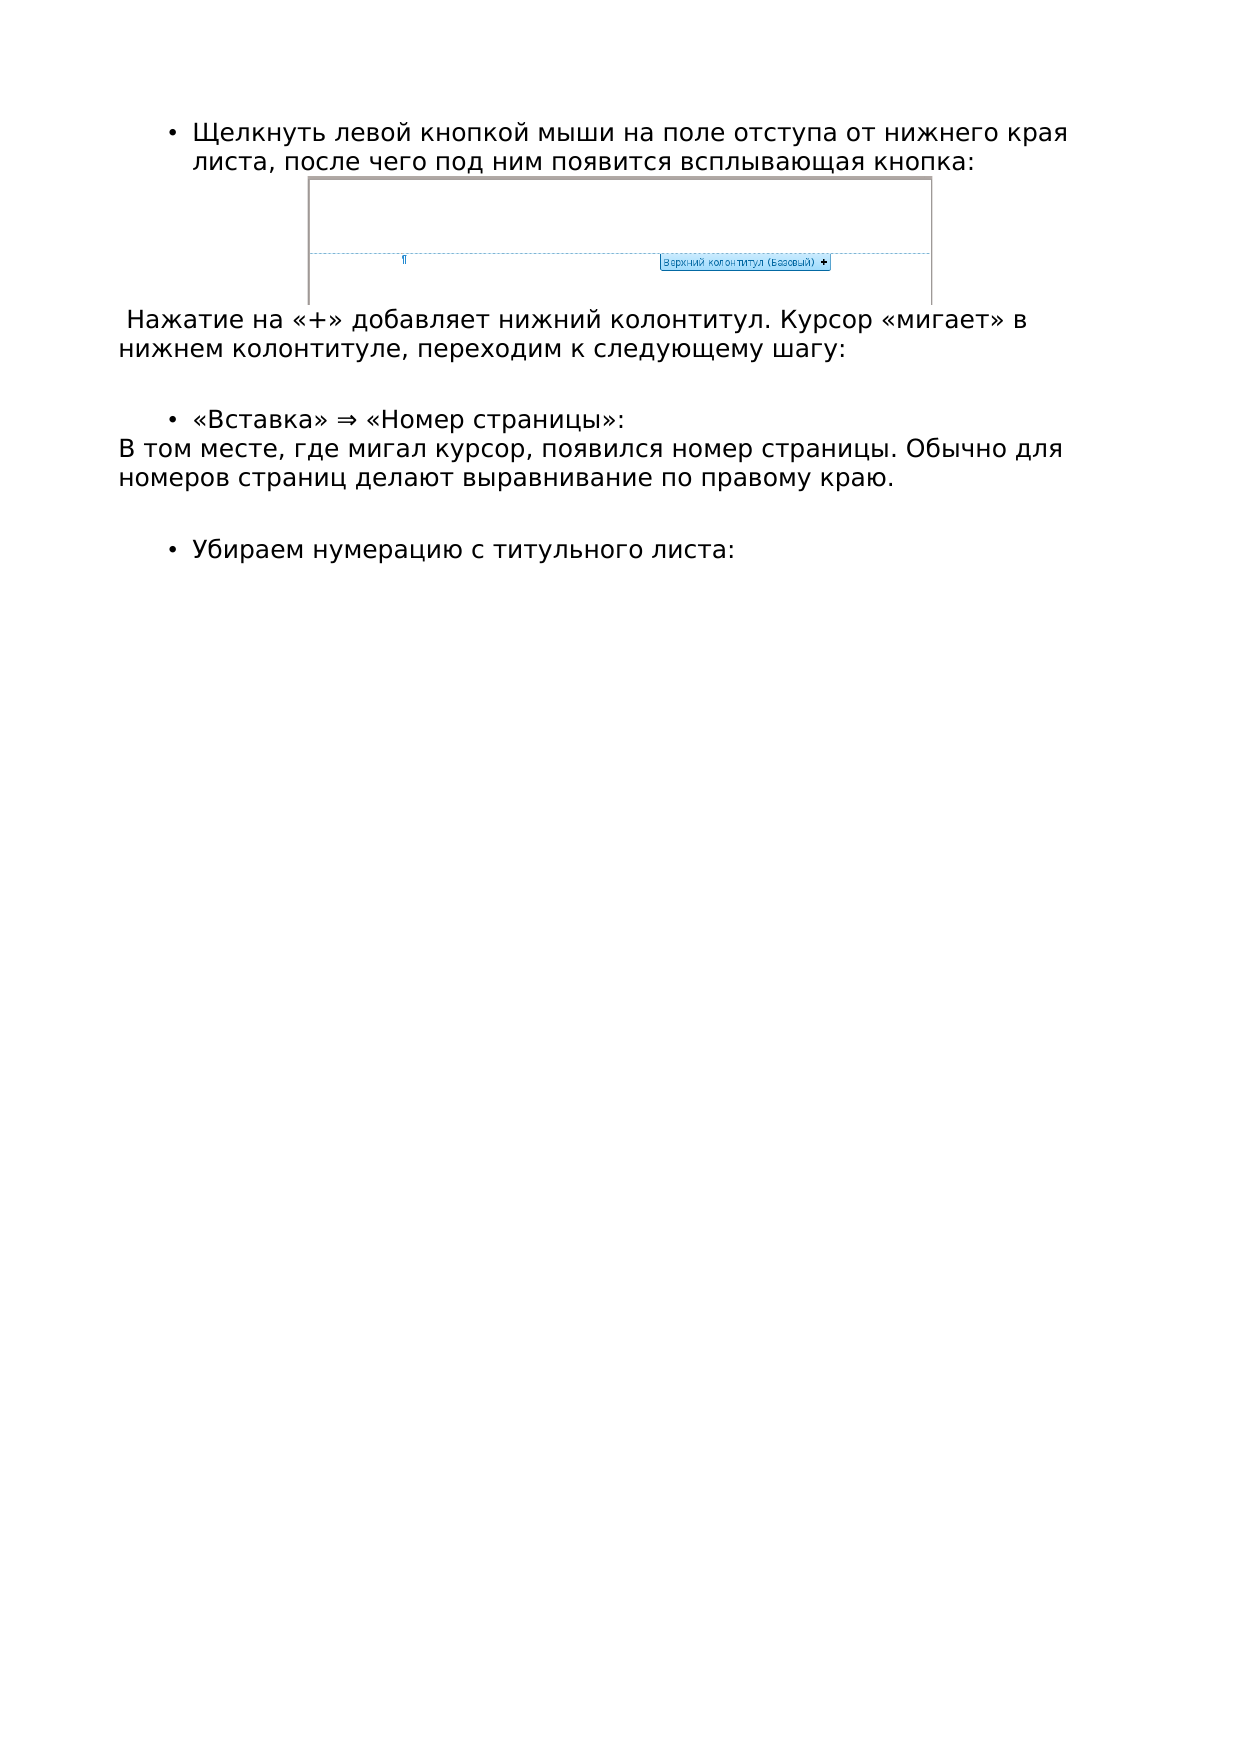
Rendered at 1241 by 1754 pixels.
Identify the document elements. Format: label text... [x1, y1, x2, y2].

text В том месте, где мигал курсор, появился номер страницы. Обычно для номеров страниц делают выравнивание по правому краю. [118, 434, 1122, 493]
list Убираем нумерацию с титульного листа: [177, 535, 1122, 564]
text Нажатие на «+» добавляет нижний колонтитул. Курсор «мигает» в нижнем колонтитуле, переходим к следующему шагу: [118, 176, 1122, 363]
picture [307, 176, 933, 305]
list «Вставка» ⇒ «Номер страницы»: [177, 405, 1122, 434]
list Щелкнуть левой кнопкой мыши на поле отступа от нижнего края листа, после чего под ним появится всплывающая кнопка: [177, 118, 1122, 176]
